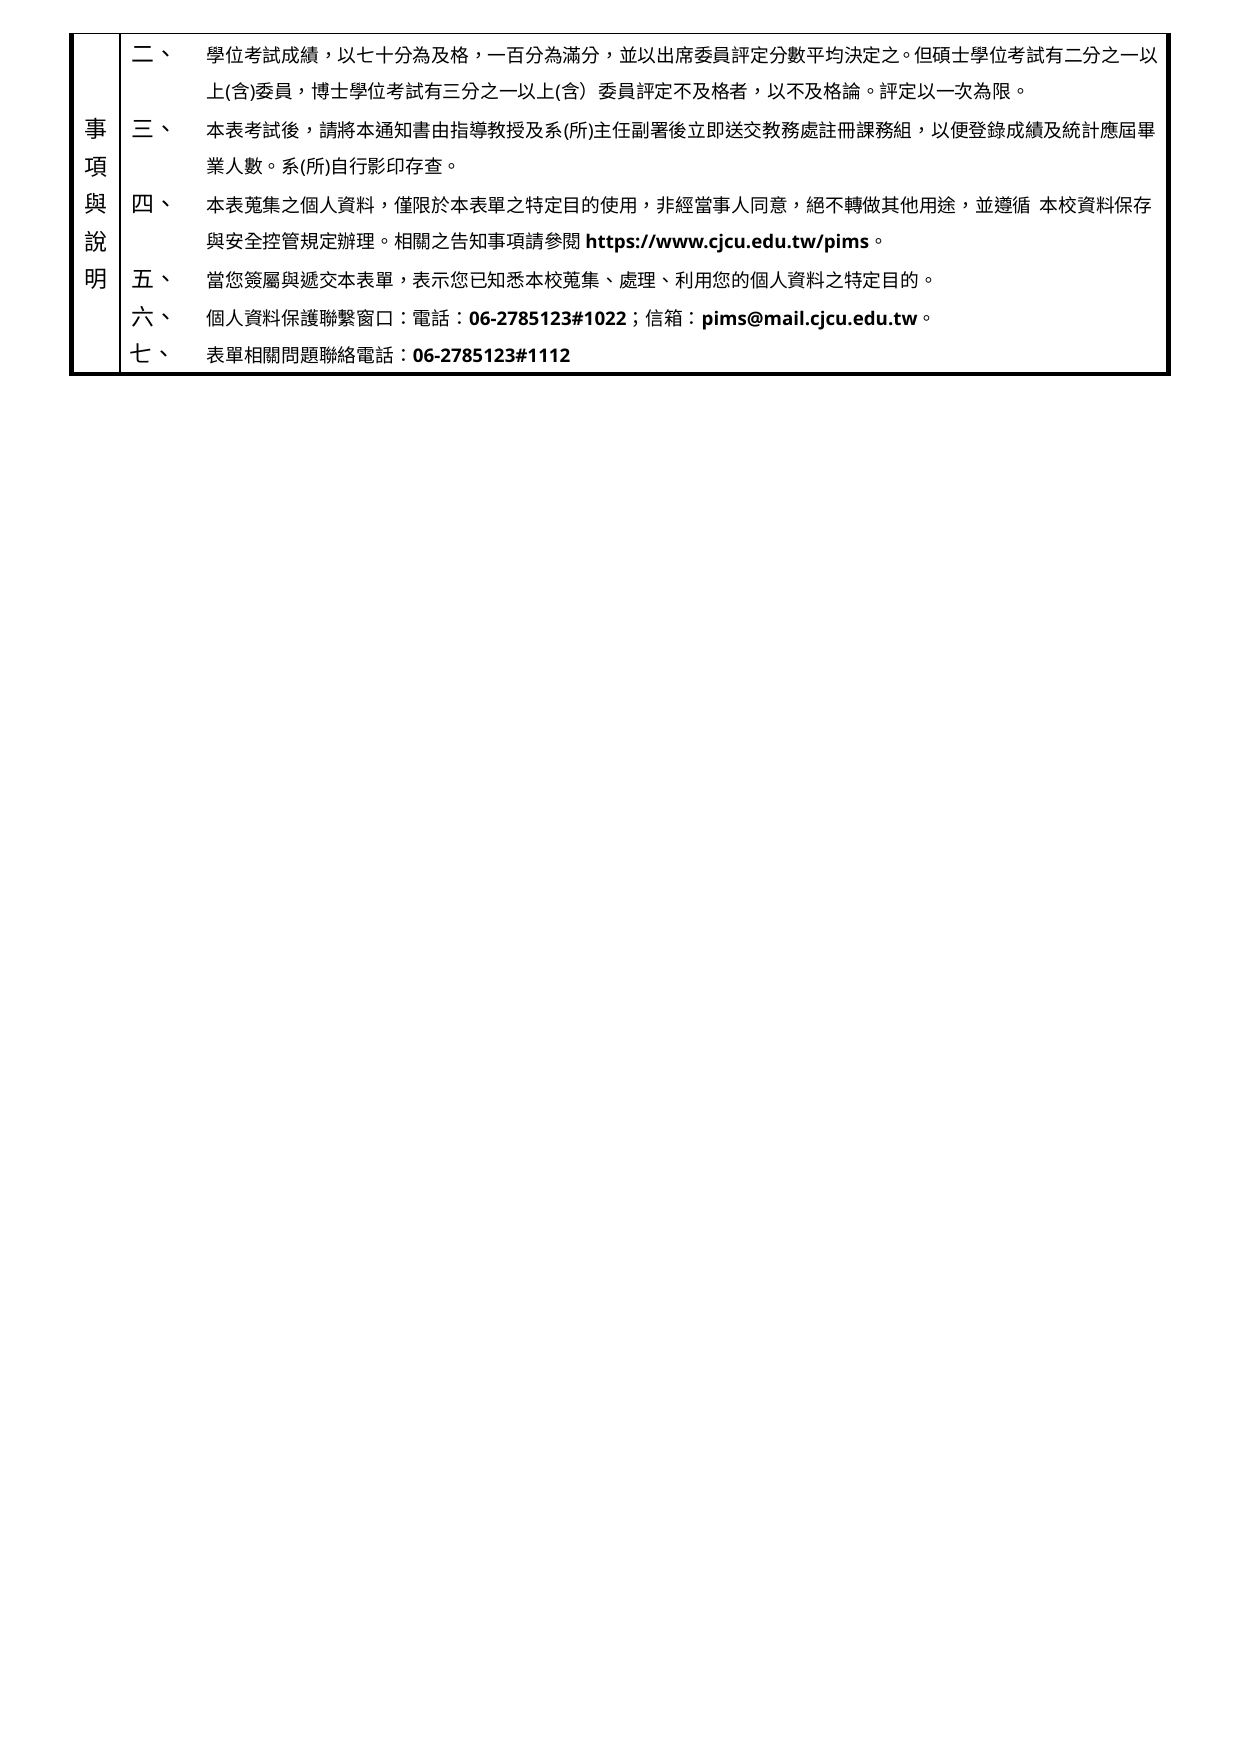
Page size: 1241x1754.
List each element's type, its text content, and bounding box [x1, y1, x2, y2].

table_cell 事項與說明 [74, 34, 119, 372]
table_cell 依研究生學位考試辦法規定：學位考試時應有三分之二以上委員出席，但碩士學位考試至少應有委員三人出席，博士學位考試至少應有委員五人出席；出席委員須有校外委員三分之一以上參加時，始能舉行。 學位考試成績，以七十分為及格，一百分為滿分，並以出席委員評定分數平均決定之。但碩士學位考試有二分之一以上(含)委員，博士學位考試有三分之一以上(含）委員評定不及格者，以不及格論。評定以一次為限。 本表考試後，請將本通知書由指導教授及系(所)主任副署後立即送交教務處註冊課務組，以便登錄成績及統計應屆畢業人數。系(所)自行影印存查。 本表蒐集之個人資料，僅限於本表單之特定目的使用，非經當事人同意，絕不轉做其他用途，並遵循 本校資料保存與安全控管規定辦理。相關之告知事項請參閱https://www.cjcu.edu.tw/pims。 當您簽屬與遞交本表單，表示您已知悉本校蒐集、處理、利用您的個人資料之特定目的。 個人資料保護聯繫窗口：電話：06-2785123#1022；信箱：pims@mail.cjcu.edu.tw。 表單相關問題聯絡電話：06-2785123#1112 [121, 34, 1166, 372]
